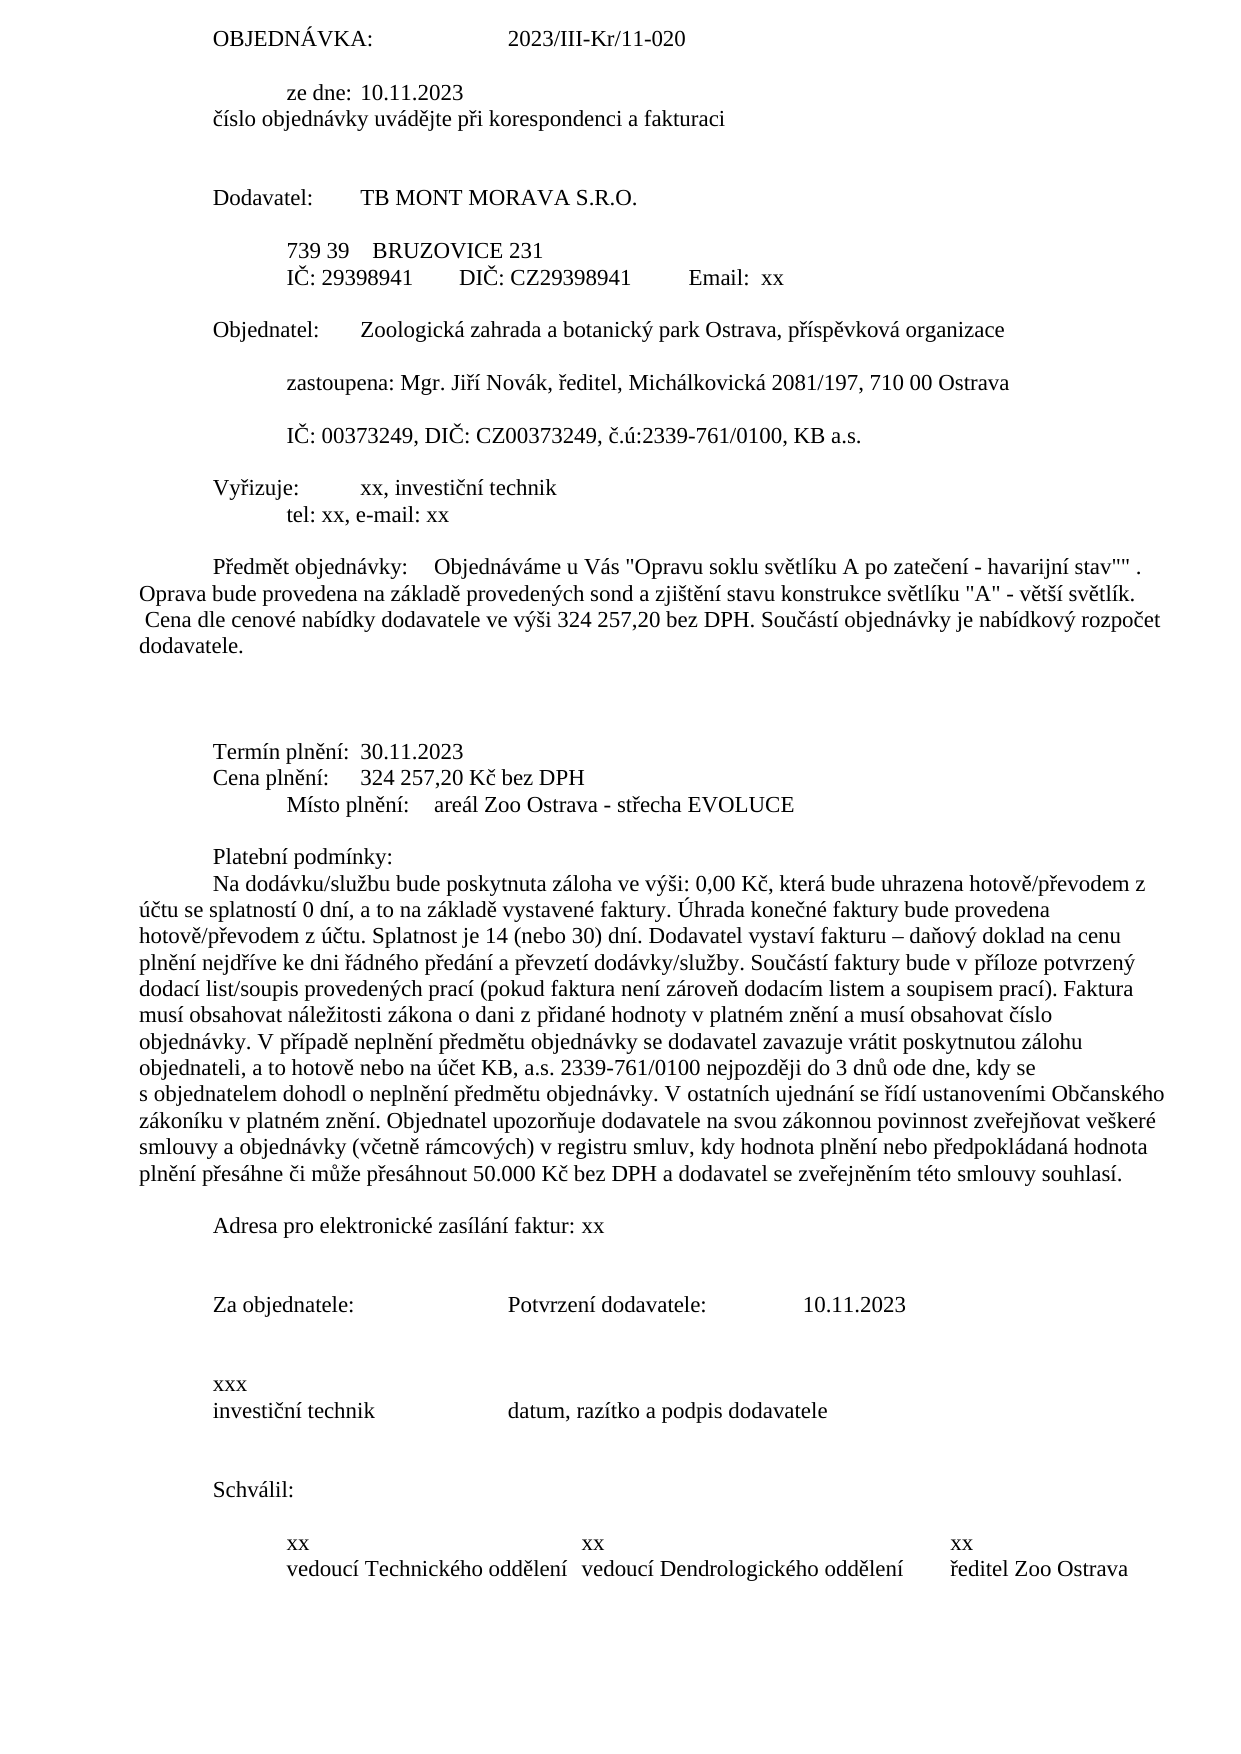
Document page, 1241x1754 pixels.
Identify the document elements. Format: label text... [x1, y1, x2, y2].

text tel: xx, e-mail: xx [139, 501, 1167, 527]
text Termín plnění: 30.11.2023 [139, 738, 1167, 764]
text 739 39 BRUZOVICE 231 [139, 237, 1167, 263]
text číslo objednávky uvádějte při korespondenci a fakturaci [139, 105, 1167, 158]
text zastoupena: Mgr. Jiří Novák, ředitel, Michálkovická 2081/197, 710 00 Ostrava [139, 369, 1167, 422]
text vedoucí Technického oddělení vedoucí Dendrologického oddělení ředitel Zoo Ostrava [139, 1555, 1167, 1608]
text xxx [139, 1370, 1167, 1397]
text Schválil: [139, 1476, 1167, 1502]
text IČ: 00373249, DIČ: CZ00373249, č.ú:2339-761/0100, KB a.s. [139, 422, 1167, 474]
text Předmět objednávky: Objednáváme u Vás "Opravu soklu světlíku A po zatečení - havarijní stav"" . Oprava bude provedena na základě provedených sond a zjištění stavu konstrukce světlíku "A" - větší světlík. [139, 553, 1167, 606]
text xx xx xx [139, 1528, 1167, 1555]
text Na dodávku/službu bude poskytnuta záloha ve výši: 0,00 Kč, která bude uhrazena hotově/převodem z účtu se splatností 0 dní, a to na základě vystavené faktury. Úhrada konečné faktury bude provedena hotově/převodem z účtu. Splatnost je 14 (nebo 30) dní. Dodavatel vystaví fakturu – daňový doklad na cenu plnění nejdříve ke dni řádného předání a převzetí dodávky/služby. Součástí faktury bude v příloze potvrzený dodací list/soupis provedených prací (pokud faktura není zároveň dodacím listem a soupisem prací). Faktura musí obsahovat náležitosti zákona o dani z přidané hodnoty v platném znění a musí obsahovat číslo objednávky. V případě neplnění předmětu objednávky se dodavatel zavazuje vrátit poskytnutou zálohu objednateli, a to hotově nebo na účet KB, a.s. 2339-761/0100 nejpozději do 3 dnů ode dne, kdy se s objednatelem dohodl o neplnění předmětu objednávky. V ostatních ujednání se řídí ustanoveními Občanského zákoníku v platném znění. Objednatel upozorňuje dodavatele na svou zákonnou povinnost zveřejňovat veškeré smlouvy a objednávky (včetně rámcových) v registru smluv, kdy hodnota plnění nebo předpokládaná hodnota plnění přesáhne či může přesáhnout 50.000 Kč bez DPH a dodavatel se zveřejněním této smlouvy souhlasí. [139, 870, 1167, 1212]
text Cena dle cenové nabídky dodavatele ve výši 324 257,20 bez DPH. Součástí objednávky je nabídkový rozpočet dodavatele. [139, 606, 1167, 659]
text Objednatel: Zoologická zahrada a botanický park Ostrava, příspěvková organizace [139, 316, 1167, 369]
text Platební podmínky: [139, 843, 1167, 870]
text Dodavatel: TB MONT MORAVA S.R.O. [139, 184, 1167, 237]
text ze dne: 10.11.2023 [139, 79, 1167, 105]
text Adresa pro elektronické zasílání faktur: xx [139, 1212, 1167, 1265]
text IČ: 29398941 DIČ: CZ29398941 Email: xx [139, 263, 1167, 316]
text investiční technik datum, razítko a podpis dodavatele [139, 1397, 1167, 1449]
text Cena plnění: 324 257,20 Kč bez DPH Místo plnění: areál Zoo Ostrava - střecha EVOLUCE [139, 764, 1167, 843]
text Vyřizuje: xx, investiční technik [139, 474, 1167, 501]
text OBJEDNÁVKA: 2023/III-Kr/11-020 [139, 25, 1167, 79]
text Za objednatele: Potvrzení dodavatele: 10.11.2023 [139, 1291, 1167, 1344]
